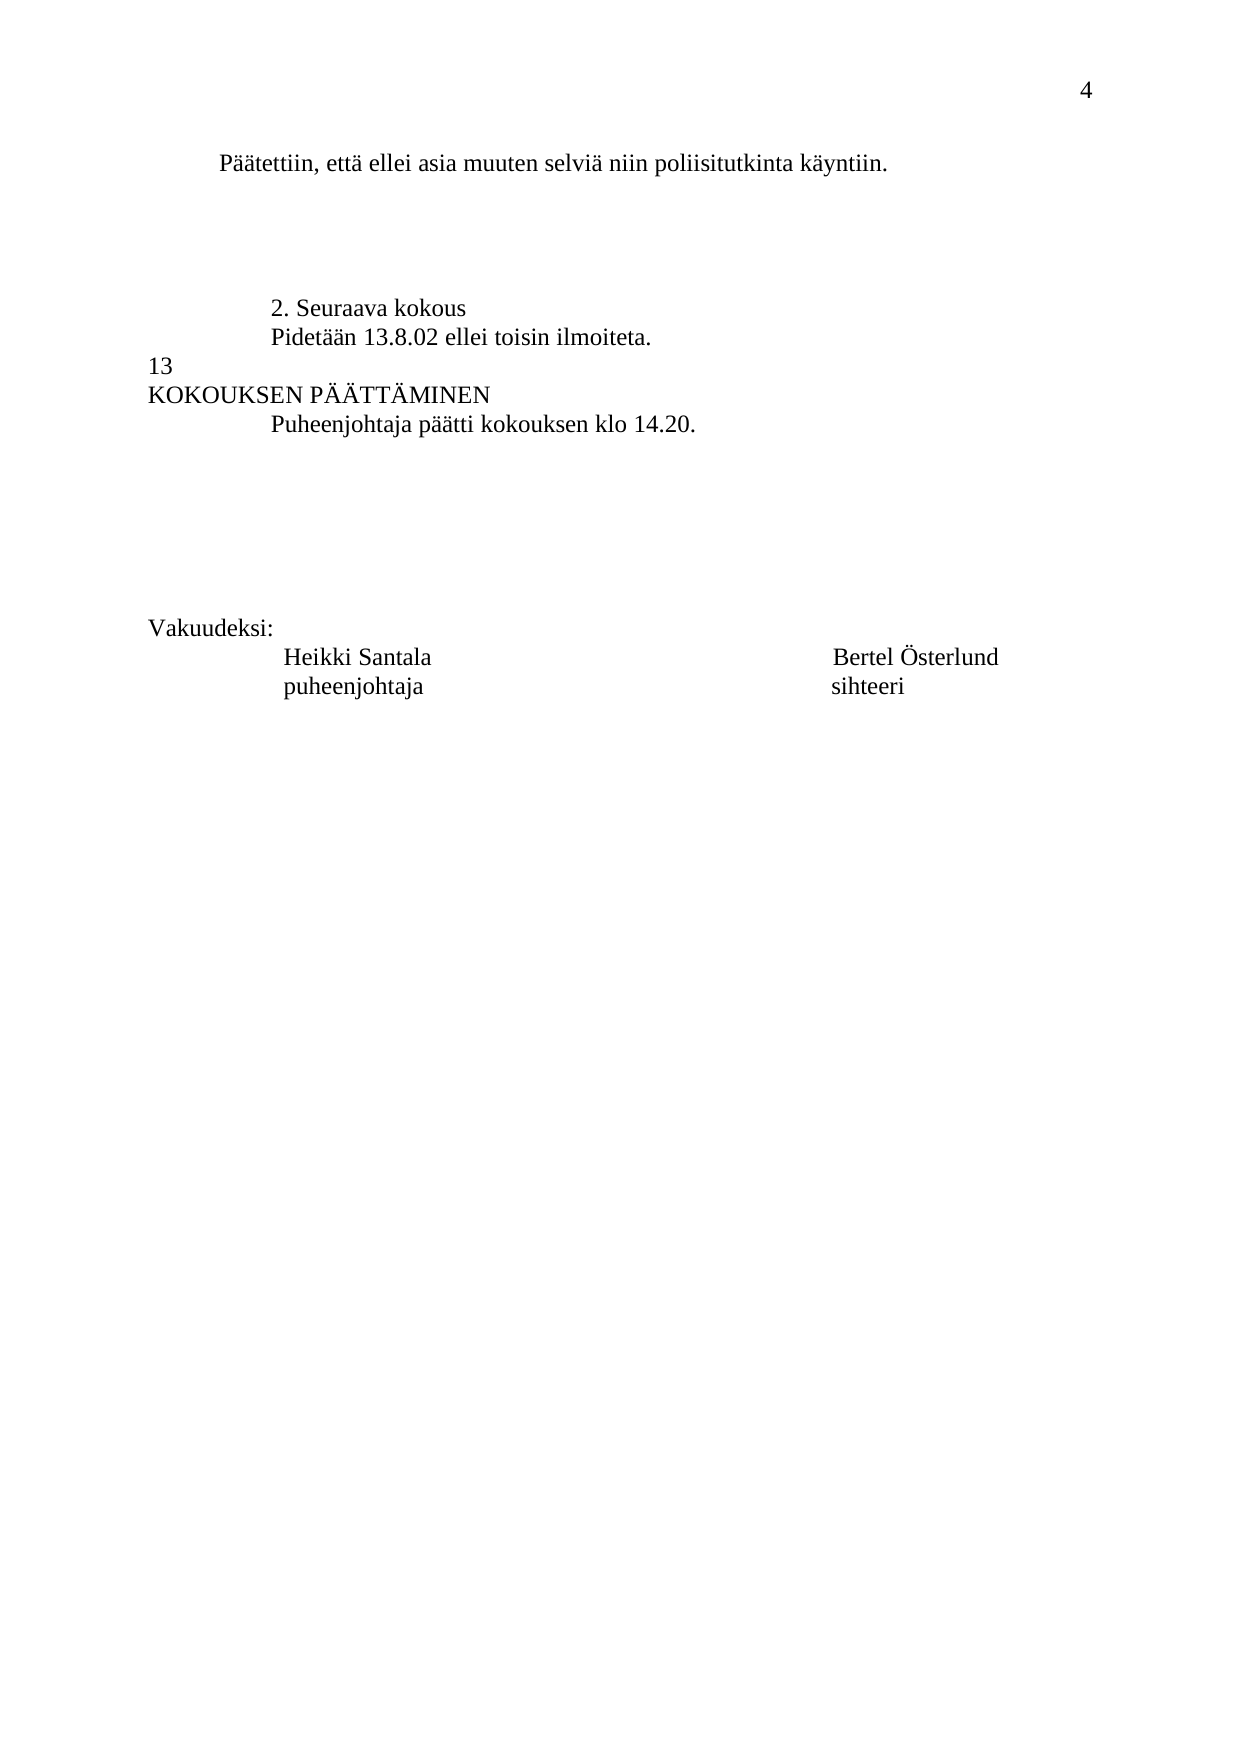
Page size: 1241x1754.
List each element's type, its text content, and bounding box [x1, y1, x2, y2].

text 13 [148, 351, 1093, 380]
text Heikki Santala Bertel Österlund [148, 642, 1093, 671]
text Pidetään 13.8.02 ellei toisin ilmoiteta. [148, 322, 1093, 351]
text KOKOUKSEN PÄÄTTÄMINEN [148, 380, 1093, 409]
text puheenjohtaja sihteeri [148, 671, 1093, 700]
text Vakuudeksi: [148, 613, 1093, 642]
text Päätettiin, että ellei asia muuten selviä niin poliisitutkinta käyntiin. [148, 148, 1093, 177]
text Puheenjohtaja päätti kokouksen klo 14.20. [148, 409, 1093, 438]
text 2. Seuraava kokous [148, 293, 1093, 322]
